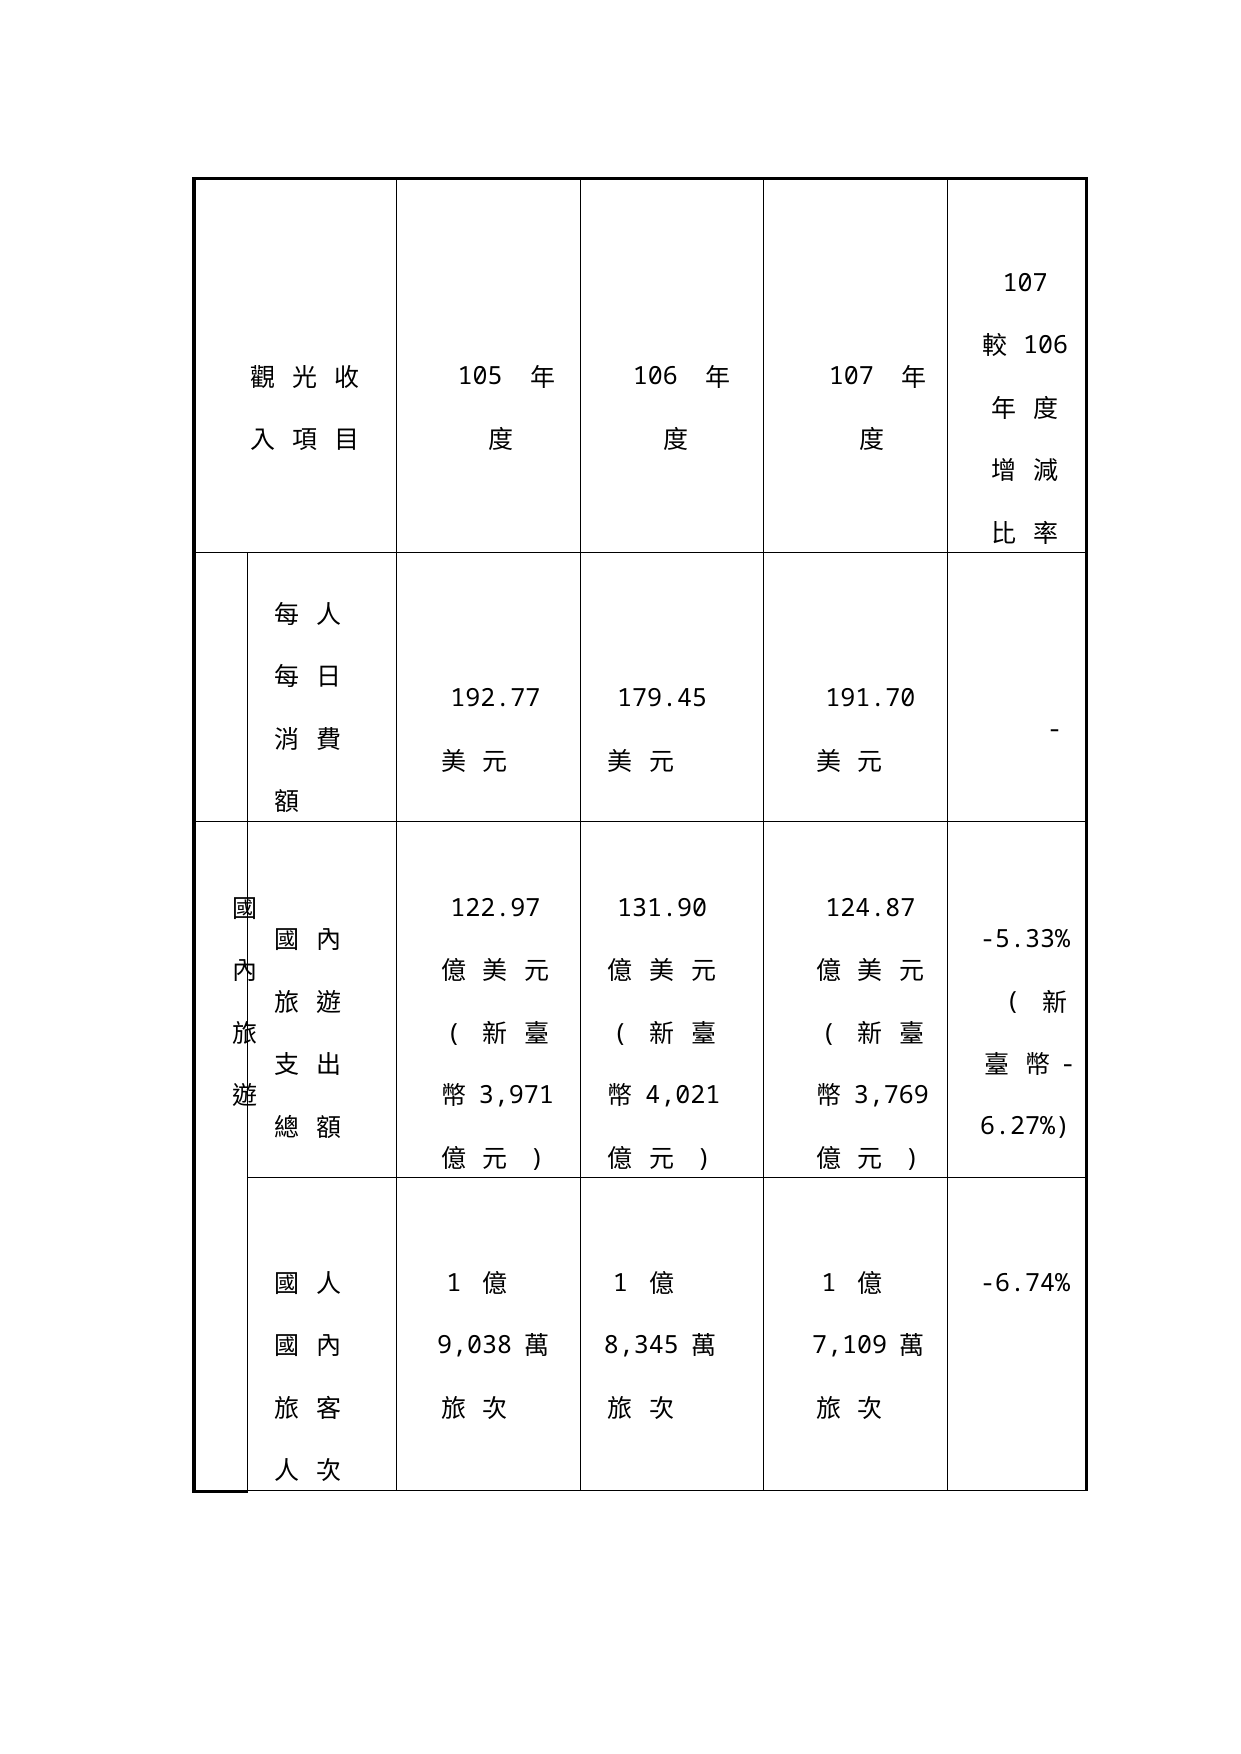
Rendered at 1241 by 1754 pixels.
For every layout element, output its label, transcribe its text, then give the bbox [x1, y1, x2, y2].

table_cell 國內旅遊 [196, 822, 247, 1490]
table_cell 國人國內旅客人次 [248, 1178, 396, 1490]
table_cell -6.74% [948, 1178, 1085, 1490]
table_header 105年度 [397, 180, 580, 552]
table_header 觀光收入項目 [196, 180, 396, 552]
table_cell 來臺旅客 [196, 553, 247, 821]
table_cell 國內旅遊 [236, 899, 247, 916]
table_cell 122.97億美元(新臺幣3,971億元) [397, 822, 580, 1177]
table_cell 每人每日消費額 [248, 553, 396, 821]
table_cell 191.70美元 [764, 553, 947, 821]
table_header 107年度 [764, 180, 947, 552]
table_cell 131.90億美元(新臺幣4,021億元) [581, 822, 763, 1177]
table_cell - [948, 553, 1085, 821]
table_cell 1億8,345萬旅次 [581, 1178, 763, 1490]
table_header 106年度 [581, 180, 763, 552]
table_cell 1億7,109萬旅次 [764, 1178, 947, 1490]
table_header 107較106年度增減比率 [948, 180, 1085, 552]
table_cell 國內旅遊 [240, 1092, 247, 1104]
table_cell 124.87億美元(新臺幣3,769億元) [764, 822, 947, 1177]
table_cell 179.45美元 [581, 553, 763, 821]
table_cell -5.33% (新臺幣-6.27%) [948, 822, 1085, 1177]
table_cell 1億9,038萬旅次 [397, 1178, 580, 1490]
table_cell 192.77美元 [397, 553, 580, 821]
table_cell 國內旅遊支出總額 [248, 822, 396, 1177]
